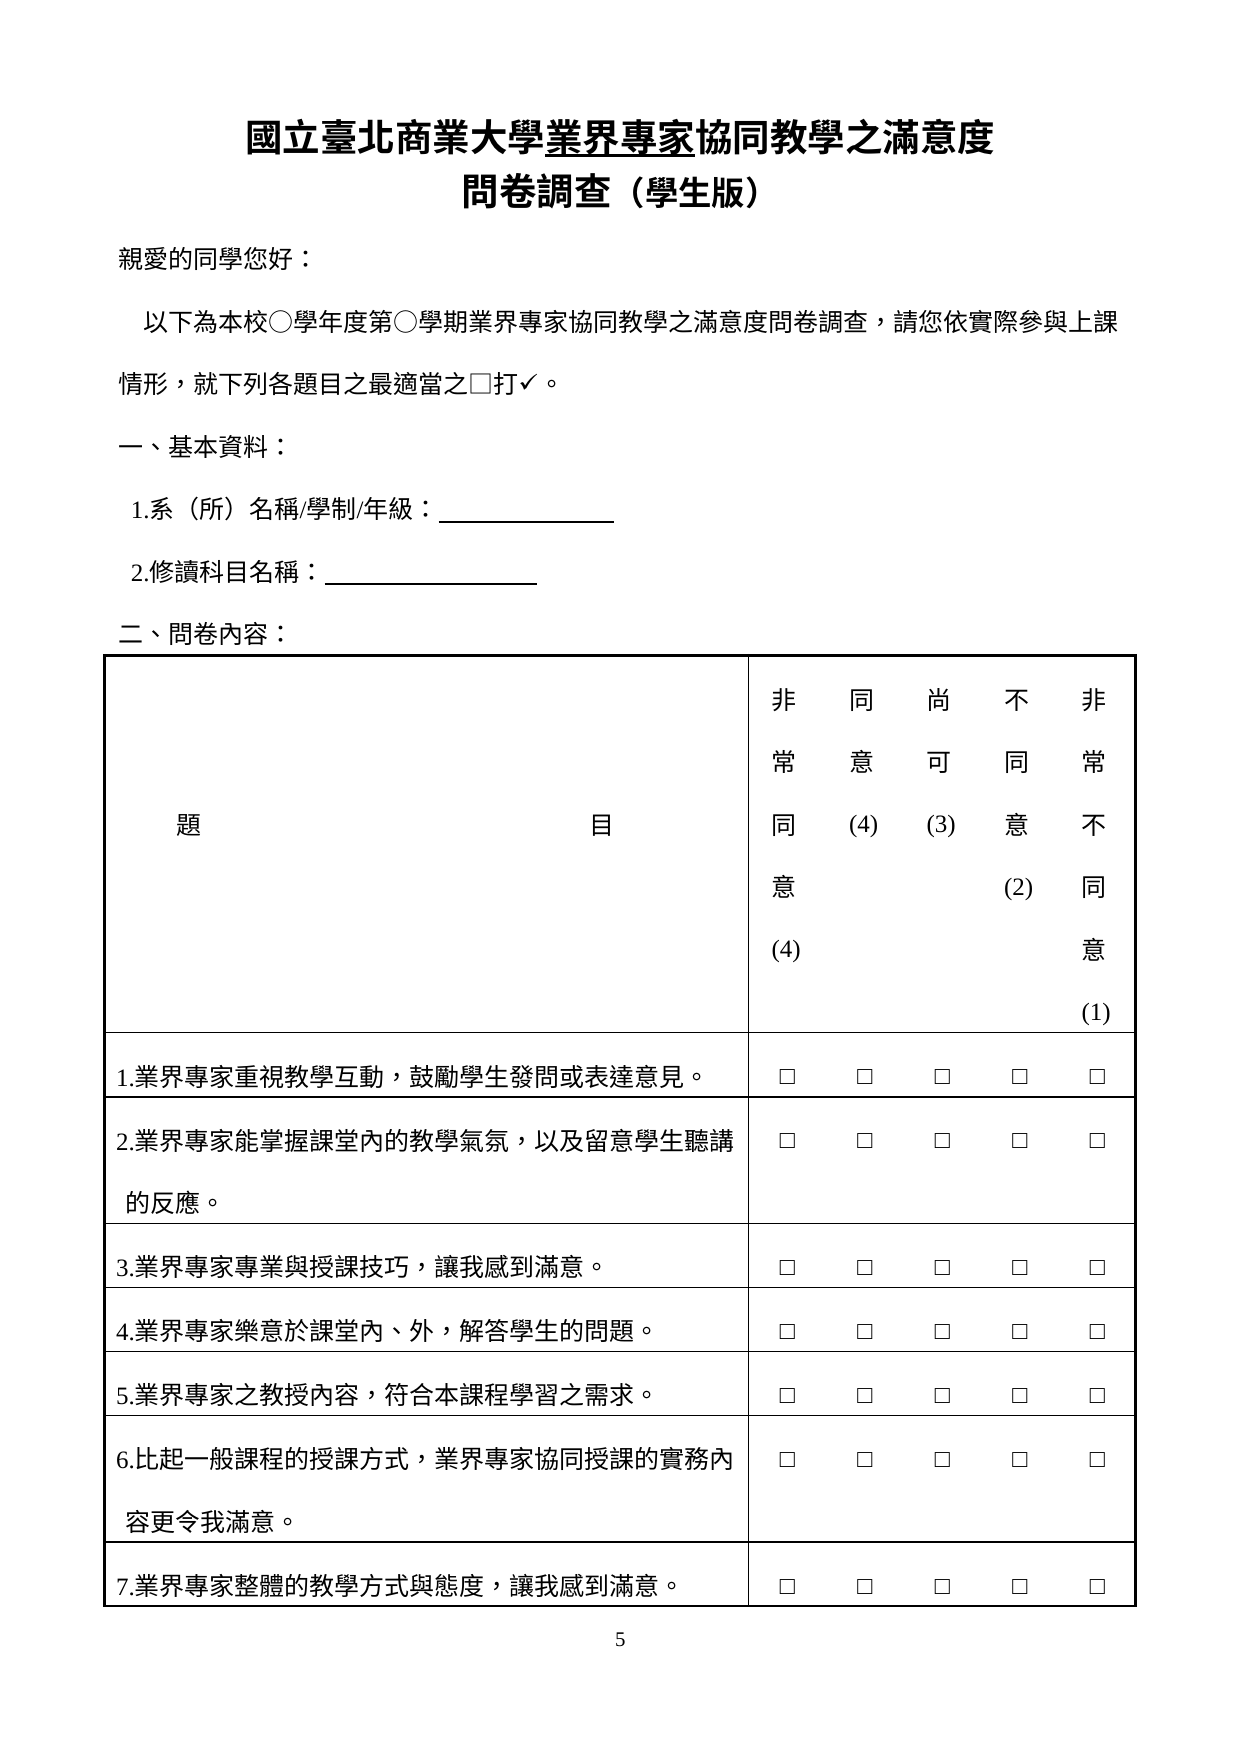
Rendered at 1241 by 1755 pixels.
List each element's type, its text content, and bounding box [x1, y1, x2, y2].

table_cell □ [903, 1352, 981, 1415]
table_cell □ [826, 1352, 903, 1415]
table_header 題 目 [106, 657, 748, 1032]
table_cell □ [903, 1288, 981, 1351]
table_cell □ [903, 1224, 981, 1287]
table_cell □ [903, 1543, 981, 1605]
table_cell 6.比起一般課程的授課方式，業界專家協同授課的實務內 容更令我滿意。 [106, 1416, 748, 1541]
table_cell □ [749, 1224, 826, 1287]
table_cell □ [749, 1033, 826, 1096]
table_cell □ [826, 1033, 903, 1096]
table_cell □ [1058, 1288, 1134, 1351]
table_cell □ [826, 1224, 903, 1287]
table_cell 5.業界專家之教授內容，符合本課程學習之需求。 [106, 1352, 748, 1415]
table_cell 4.業界專家樂意於課堂內、外，解答學生的問題。 [106, 1288, 748, 1351]
table_cell □ [749, 1543, 826, 1605]
table_cell □ [1058, 1416, 1134, 1541]
table_cell □ [1058, 1352, 1134, 1415]
table_cell □ [826, 1288, 903, 1351]
text 2.修讀科目名稱： [118, 529, 1060, 591]
text 問卷調查（學生版） [81, 162, 1159, 216]
text 以下為本校○學年度第○學期業界專家協同教學之滿意度問卷調查，請您依實際參與上課情形，就下列各題目之最適當之□打。 [118, 279, 1128, 404]
text 二、問卷內容： [118, 591, 1138, 654]
table_cell □ [749, 1416, 826, 1541]
table_header 不同意(2) [981, 657, 1058, 1032]
table_cell □ [1058, 1098, 1134, 1222]
table_cell □ [826, 1098, 903, 1222]
table_cell □ [749, 1288, 826, 1351]
table_cell 1.業界專家重視教學互動，鼓勵學生發問或表達意見。 [106, 1033, 748, 1096]
table_cell □ [826, 1543, 903, 1605]
table_header 非 常 同 意 (4) [749, 657, 826, 1032]
table_cell 2.業界專家能掌握課堂內的教學氣氛，以及留意學生聽講 的反應。 [106, 1098, 748, 1222]
table_cell 3.業界專家專業與授課技巧，讓我感到滿意。 [106, 1224, 748, 1287]
text 國立臺北商業大學業界專家協同教學之滿意度 [81, 108, 1159, 162]
table_header 非常不同意(1) [1058, 657, 1134, 1032]
table_cell □ [981, 1543, 1058, 1605]
table_cell □ [903, 1098, 981, 1222]
table_cell □ [1058, 1543, 1134, 1605]
table_cell □ [981, 1416, 1058, 1541]
table_cell □ [981, 1224, 1058, 1287]
table_cell □ [749, 1352, 826, 1415]
table_cell □ [903, 1416, 981, 1541]
table_cell □ [981, 1288, 1058, 1351]
table_cell □ [981, 1033, 1058, 1096]
table_header 尚可(3) [903, 657, 981, 1032]
table_cell □ [1058, 1033, 1134, 1096]
table_cell □ [981, 1352, 1058, 1415]
table_cell □ [1058, 1224, 1134, 1287]
table_cell □ [903, 1033, 981, 1096]
table_cell 7.業界專家整體的教學方式與態度，讓我感到滿意。 [106, 1543, 748, 1605]
table_cell □ [749, 1098, 826, 1222]
table_cell □ [826, 1416, 903, 1541]
text 一、基本資料： [118, 404, 1060, 466]
text 1.系（所）名稱/學制/年級： [118, 466, 1060, 529]
table_cell □ [981, 1098, 1058, 1222]
text 親愛的同學您好： [118, 216, 1060, 279]
table_header 同 意 (4) [826, 657, 903, 1032]
